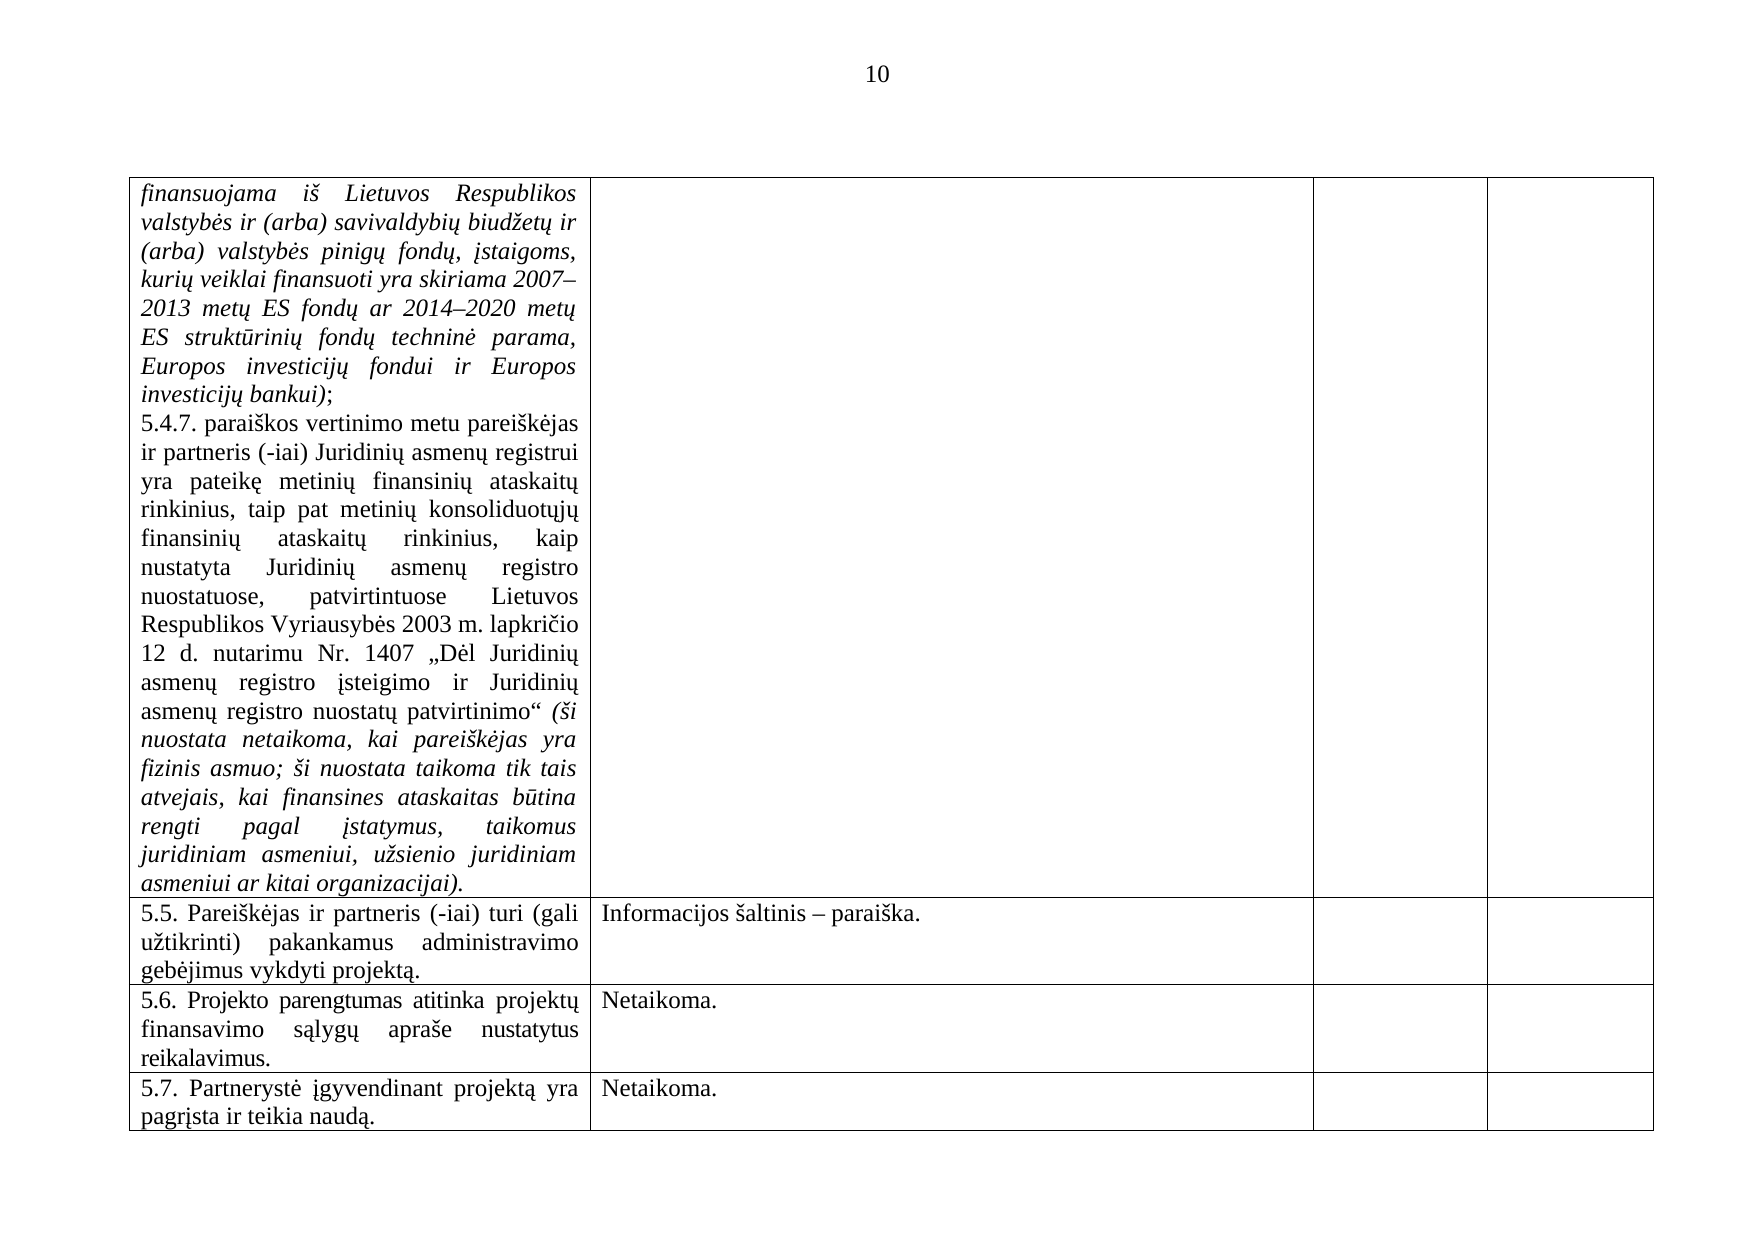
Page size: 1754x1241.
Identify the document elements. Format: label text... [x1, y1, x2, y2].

table_cell finansuojama iš Lietuvos Respublikos valstybės ir (arba) savivaldybių biudžetų ir (arba) valstybės pinigų fondų, įstaigoms, kurių veiklai finansuoti yra skiriama 2007–2013 metų ES fondų ar 2014–2020 metų ES struktūrinių fondų techninė parama, Europos investicijų fondui ir Europos investicijų bankui); 5.4.7. paraiškos vertinimo metu pareiškėjas ir partneris (-iai) Juridinių asmenų registrui yra pateikę metinių finansinių ataskaitų rinkinius, taip pat metinių konsoliduotųjų finansinių ataskaitų rinkinius, kaip nustatyta Juridinių asmenų registro nuostatuose, patvirtintuose Lietuvos Respublikos Vyriausybės 2003 m. lapkričio 12 d. nutarimu Nr. 1407 „Dėl Juridinių asmenų registro įsteigimo ir Juridinių asmenų registro nuostatų patvirtinimo“ (ši nuostata netaikoma, kai pareiškėjas yra fizinis asmuo; ši nuostata taikoma tik tais atvejais, kai finansines ataskaitas būtina rengti pagal įstatymus, taikomus juridiniam asmeniui, užsienio juridiniam asmeniui ar kitai organizacijai). [130, 178, 590, 897]
table_cell [1314, 985, 1487, 1072]
table_cell [1488, 985, 1653, 1072]
table_cell [1314, 898, 1487, 984]
table_cell [591, 178, 1313, 897]
table_cell [1314, 178, 1487, 897]
table_cell 5.5. Pareiškėjas ir partneris (-iai) turi (gali užtikrinti) pakankamus administravimo gebėjimus vykdyti projektą. [130, 898, 590, 984]
table_cell 5.7. Partnerystė įgyvendinant projektą yra pagrįsta ir teikia naudą. [130, 1073, 590, 1130]
table_cell Netaikoma. [591, 1073, 1313, 1130]
table_cell Informacijos šaltinis – paraiška. [591, 898, 1313, 984]
table_cell Netaikoma. [591, 985, 1313, 1072]
table_cell [1488, 1073, 1653, 1130]
table_cell [1314, 1073, 1487, 1130]
table_cell [1488, 178, 1653, 897]
table_cell [1488, 898, 1653, 984]
table_cell 5.6. Projekto parengtumas atitinka projektų finansavimo sąlygų apraše nustatytus reikalavimus. [130, 985, 590, 1072]
